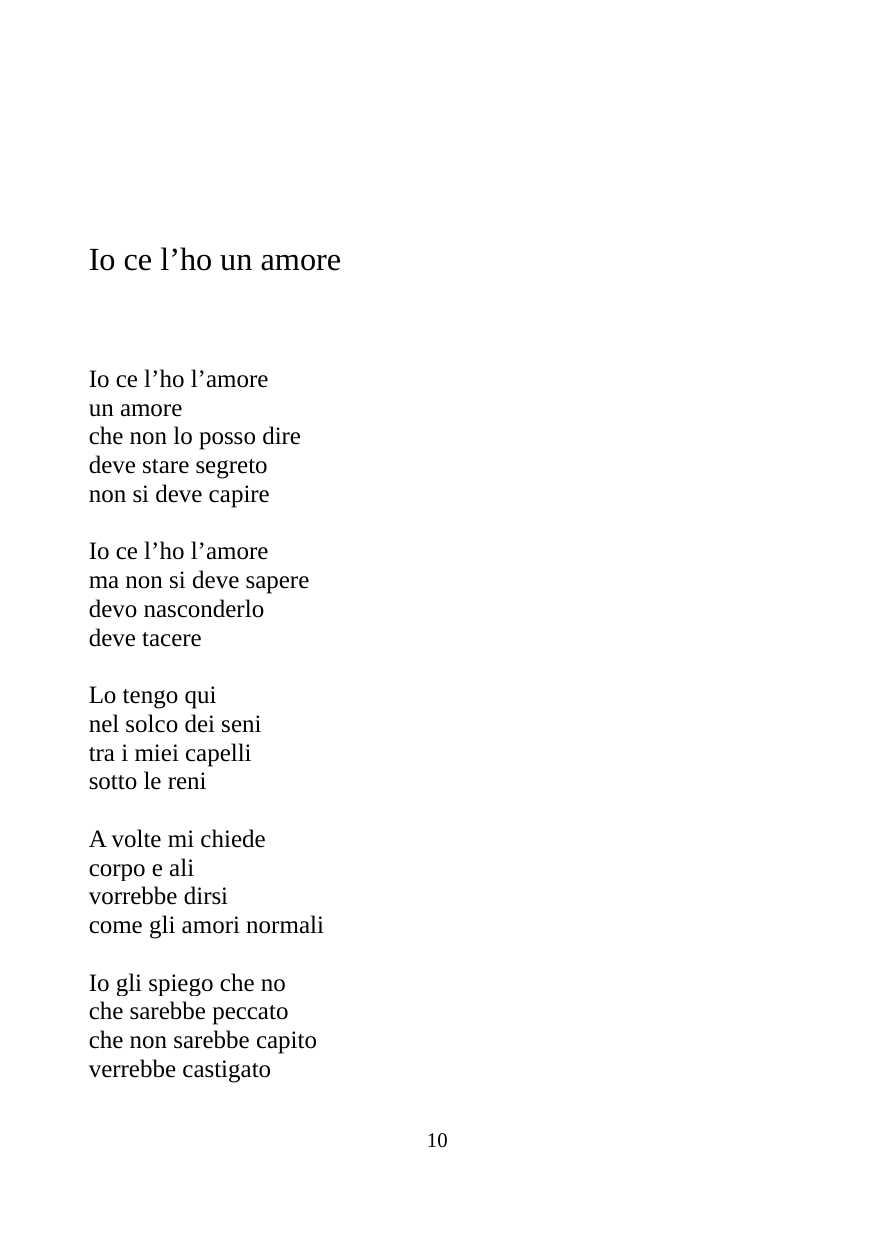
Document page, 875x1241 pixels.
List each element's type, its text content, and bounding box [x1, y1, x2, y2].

text Io gli spiego che no che sarebbe peccato che non sarebbe capito verrebbe castigato [88, 939, 786, 1083]
text Io ce l’ho l’amore un amore che non lo posso dire deve stare segreto non si deve capire [88, 364, 786, 508]
text Io ce l’ho un amore [88, 241, 786, 364]
text A volte mi chiede corpo e ali vorrebbe dirsi come gli amori normali [88, 795, 786, 939]
text [88, 88, 786, 241]
text Lo tengo qui nel solco dei seni tra i miei capelli sotto le reni [88, 651, 786, 795]
text Io ce l’ho l’amore ma non si deve sapere devo nasconderlo deve tacere [88, 508, 786, 651]
